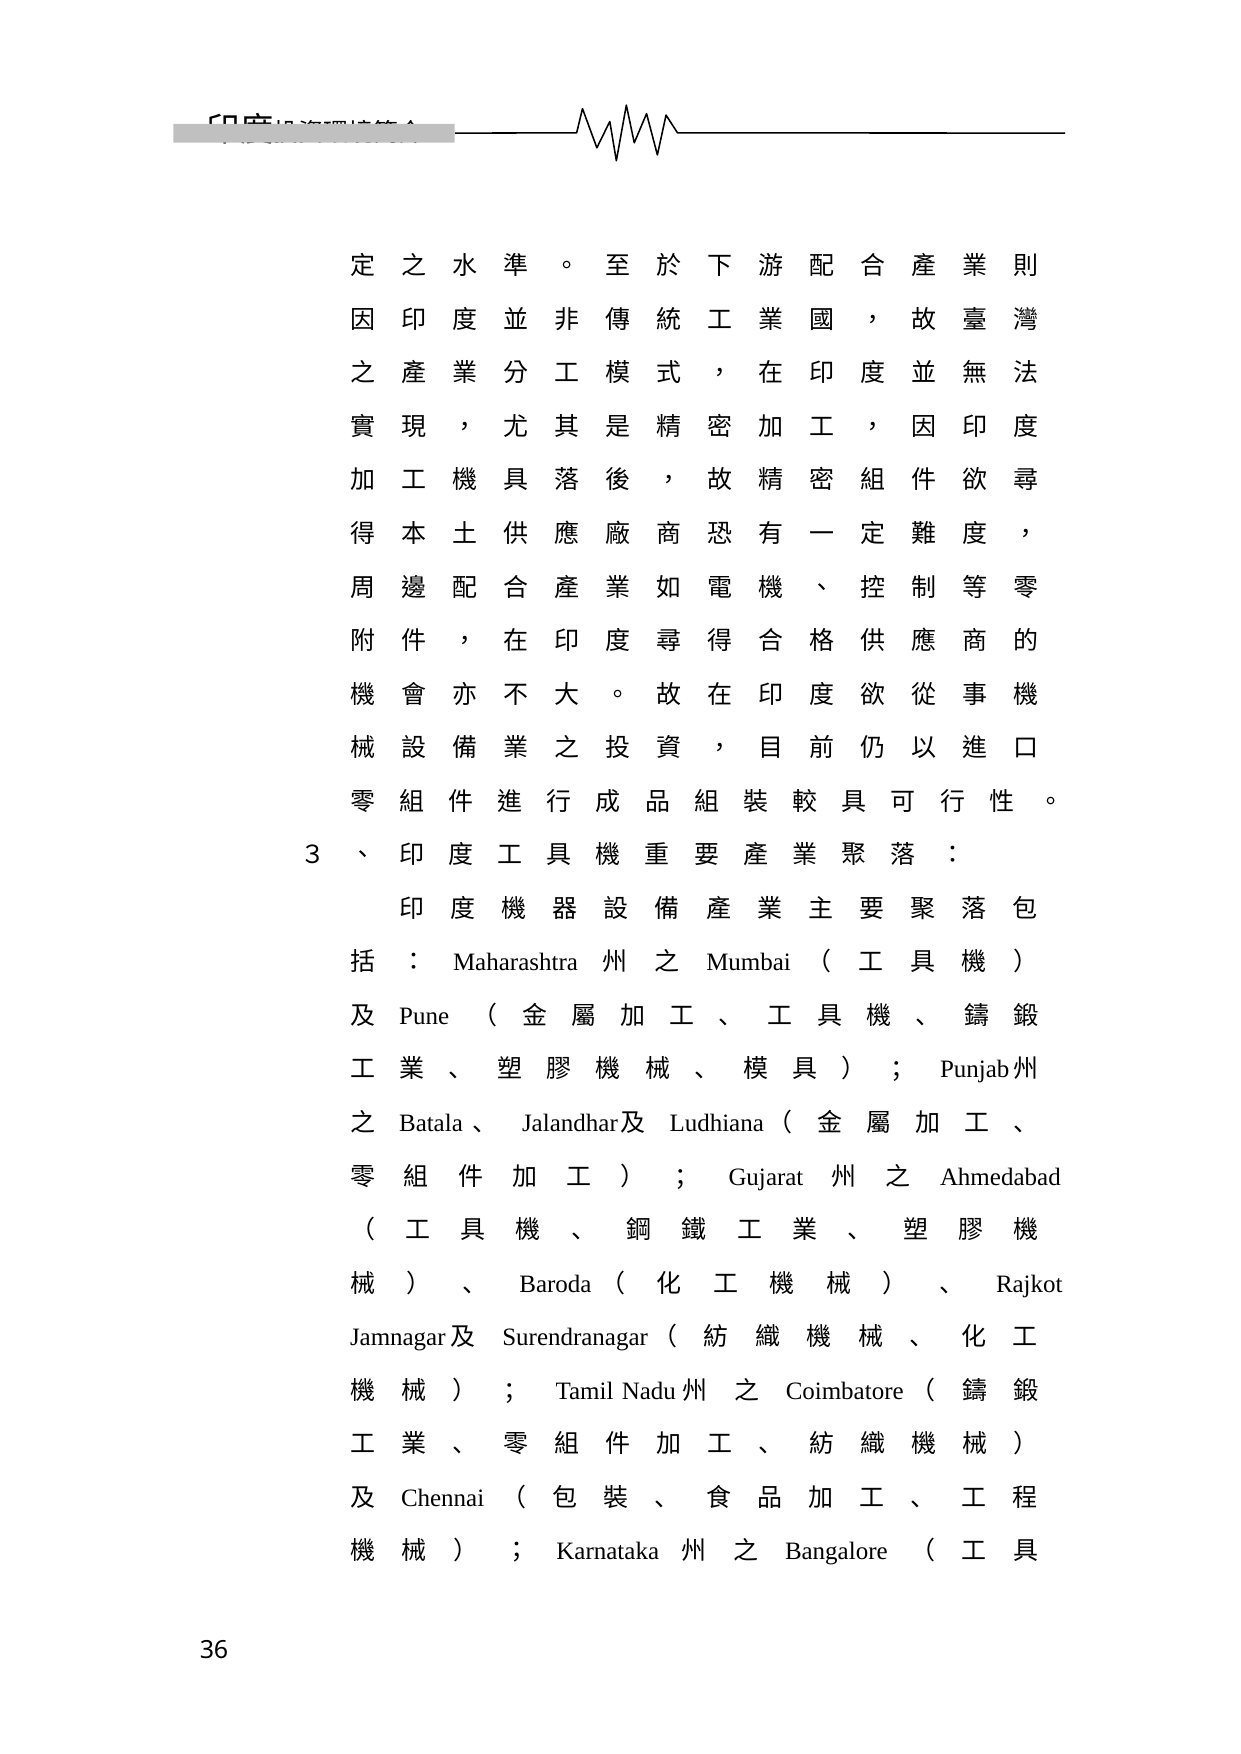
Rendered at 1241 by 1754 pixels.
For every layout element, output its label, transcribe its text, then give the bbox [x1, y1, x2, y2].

text ３、印度工具機重要產業聚落： [276, 826, 1063, 880]
text 印度機器設備產業主要聚落包括：Maharashtra州之Mumbai（工具機）及Pune（金屬加工、工具機、鑄鍛工業、塑膠機械、模具）；Punjab州之Batala、Jalandhar及Ludhiana（金屬加工、零組件加工）；Gujarat州之Ahmedabad（工具機、鋼鐵工業、塑膠機械）、Baroda（化工機械）、Rajkot Jamnagar及Surendranagar（紡織機械、化工機械）；Tamil Nadu州之Coimbatore（鑄鍛工業、零組件加工、紡織機械）及Chennai（包裝、食品加工、工程機械）；Karnataka州之Bangalore（工具 [325, 880, 1063, 1576]
text 定之水準。至於下游配合產業則因印度並非傳統工業國，故臺灣之產業分工模式，在印度並無法實現，尤其是精密加工，因印度加工機具落後，故精密組件欲尋得本土供應廠商恐有一定難度，周邊配合產業如電機、控制等零附件，在印度尋得合格供應商的機會亦不大。故在印度欲從事機械設備業之投資，目前仍以進口零組件進行成品組裝較具可行性。 [325, 237, 1063, 826]
